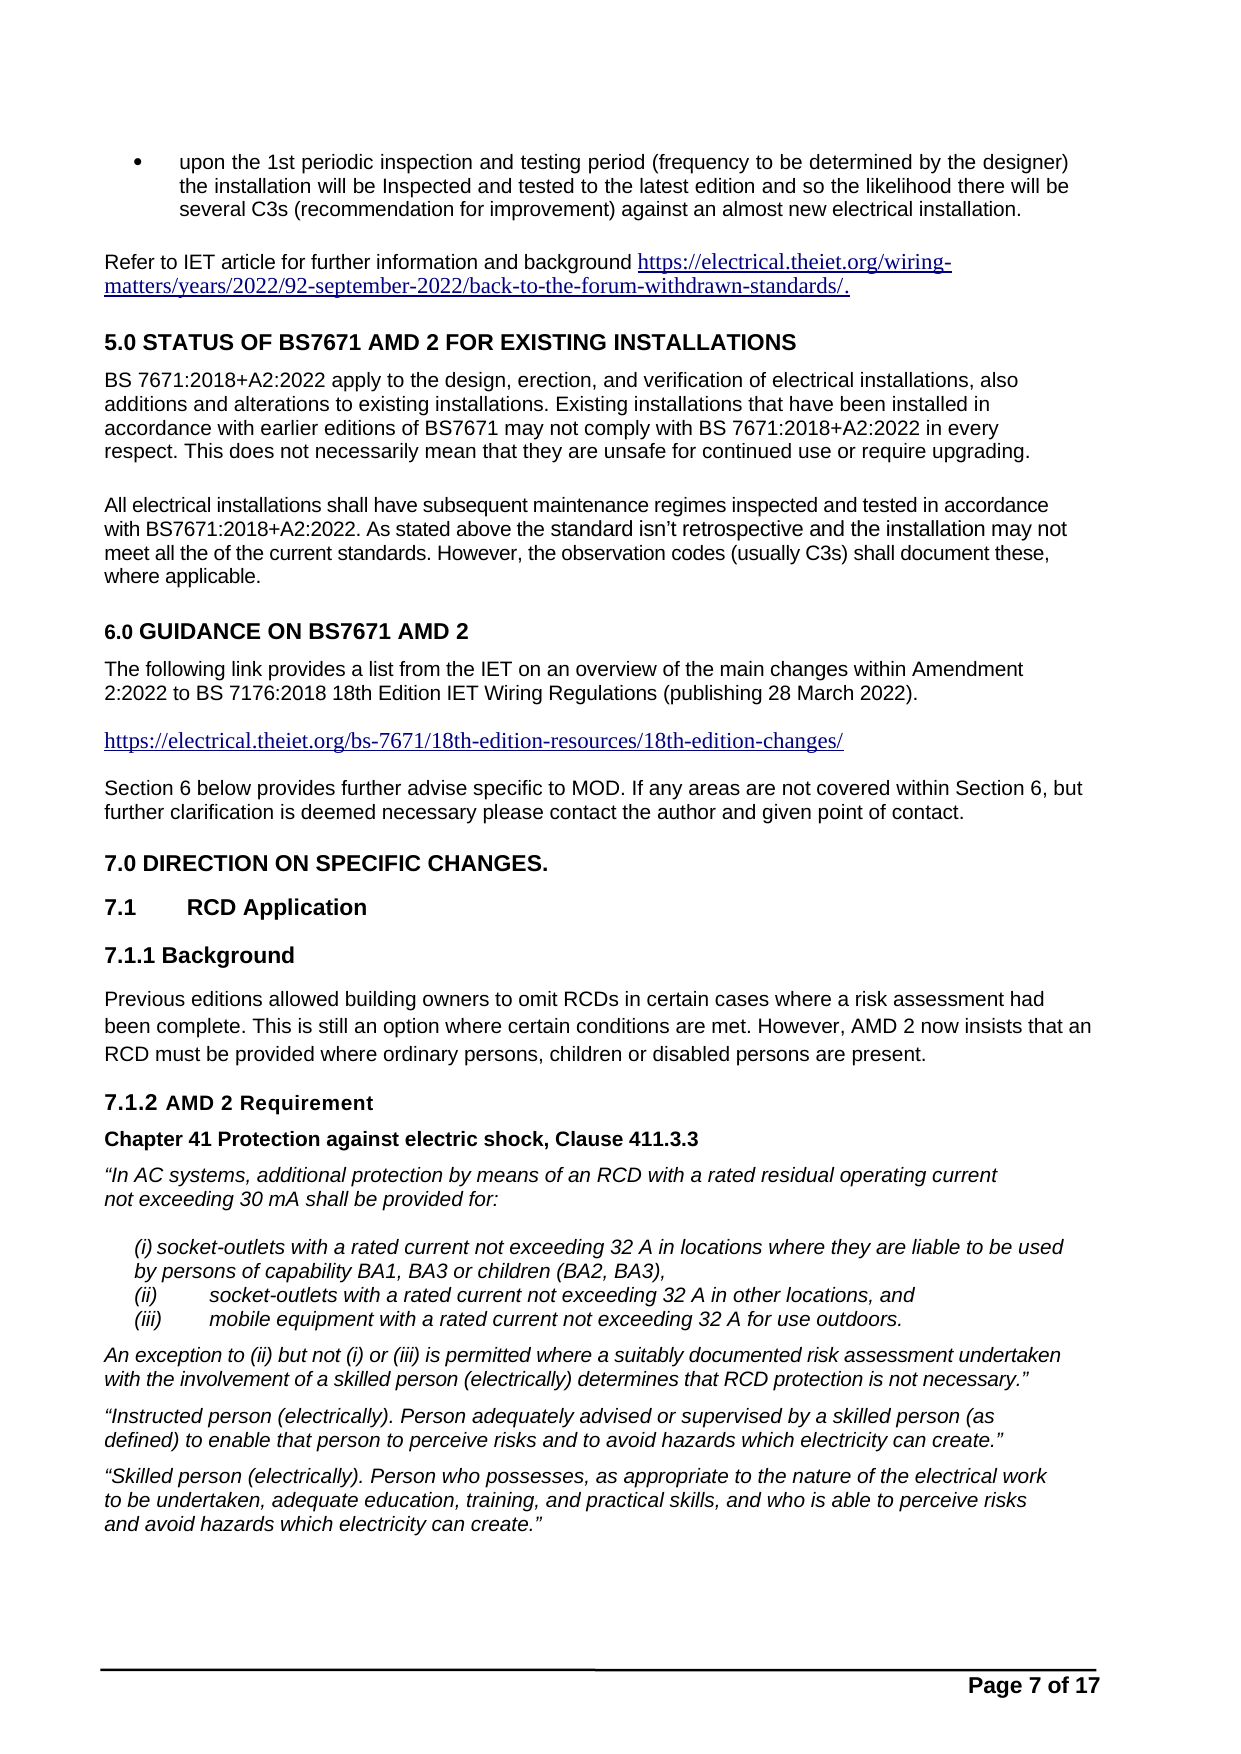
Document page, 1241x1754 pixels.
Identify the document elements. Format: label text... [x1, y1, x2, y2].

text https://electrical.theiet.org/bs-7671/18th-edition-resources/18th-edition-changes/ [104, 729, 1108, 753]
text 7.1.2 AMD 2 Requirement [104, 1089, 1108, 1115]
list upon the 1st periodic inspection and testing period (frequency to be determined by the designer) the installation will be Inspected and tested to the latest edition and so the likelihood there will be several C3s (recommendation for improvement) against an almost new electrical installation. [134, 150, 1070, 222]
text “Instructed person (electrically). Person adequately advised or supervised by a skilled person (as defined) to enable that person to perceive risks and to avoid hazards which electricity can create.” [104, 1404, 1078, 1452]
text “In AC systems, additional protection by means of an RCD with a rated residual operating current not exceeding 30 mA shall be provided for: [104, 1163, 1033, 1211]
text Previous editions allowed building owners to omit RCDs in certain cases where a risk assessment had been complete. This is still an option where certain conditions are met. However, AMD 2 now insists that an RCD must be provided where ordinary persons, children or disabled persons are present. [104, 985, 1093, 1067]
text Section 6 below provides further advise specific to MOD. If any areas are not covered within Section 6, but further clarification is deemed necessary please contact the author and given point of contact. [104, 777, 1085, 824]
text The following link provides a list from the IET on an overview of the main changes within Amendment 2:2022 to BS 7176:2018 18th Edition IET Wiring Regulations (publishing 28 March 2022). [104, 657, 1033, 705]
list socket-outlets with a rated current not exceeding 32 A in locations where they are liable to be used by persons of capability BA1, BA3 or children (BA2, BA3), [134, 1235, 1093, 1283]
list mobile equipment with a rated current not exceeding 32 A for use outdoors. [134, 1307, 1108, 1331]
list socket-outlets with a rated current not exceeding 32 A in other locations, and [134, 1283, 1108, 1307]
text Chapter 41 Protection against electric shock, Clause 411.3.3 [104, 1127, 1108, 1151]
text 5.0 STATUS OF BS7671 AMD 2 FOR EXISTING INSTALLATIONS [104, 329, 1108, 355]
text All electrical installations shall have subsequent maintenance regimes inspected and tested in accordance with BS7671:2018+A2:2022. As stated above the standard isn’t retrospective and the installation may not meet all the of the current standards. However, the observation codes (usually C3s) shall document these, where applicable. [104, 493, 1078, 589]
text 7.1 RCD Application 7.1.1 Background [104, 877, 1108, 973]
text 6.0 GUIDANCE ON BS7671 AMD 2 [104, 618, 1108, 645]
text An exception to (ii) but not (i) or (iii) is permitted where a suitably documented risk assessment undertaken with the involvement of a skilled person (electrically) determines that RCD protection is not necessary.” [104, 1344, 1078, 1392]
text 7.0 DIRECTION ON SPECIFIC CHANGES. [104, 851, 1108, 877]
text Page 7 of 17 [89, 1672, 1100, 1699]
text BS 7671:2018+A2:2022 apply to the design, erection, and verification of electrical installations, also additions and alterations to existing installations. Existing installations that have been installed in accordance with earlier editions of BS7671 may not comply with BS 7671:2018+A2:2022 in every respect. This does not necessarily mean that they are unsafe for continued use or require upgrading. [104, 368, 1078, 464]
text “Skilled person (electrically). Person who possesses, as appropriate to the nature of the electrical work to be undertaken, adequate education, training, and practical skills, and who is able to perceive risks and avoid hazards which electricity can create.” [104, 1464, 1070, 1536]
text Refer to IET article for further information and background https://electrical.theiet.org/wiring-matters/years/2022/92-september-2022/back-to-the-forum-withdrawn-standards/. [104, 251, 980, 299]
